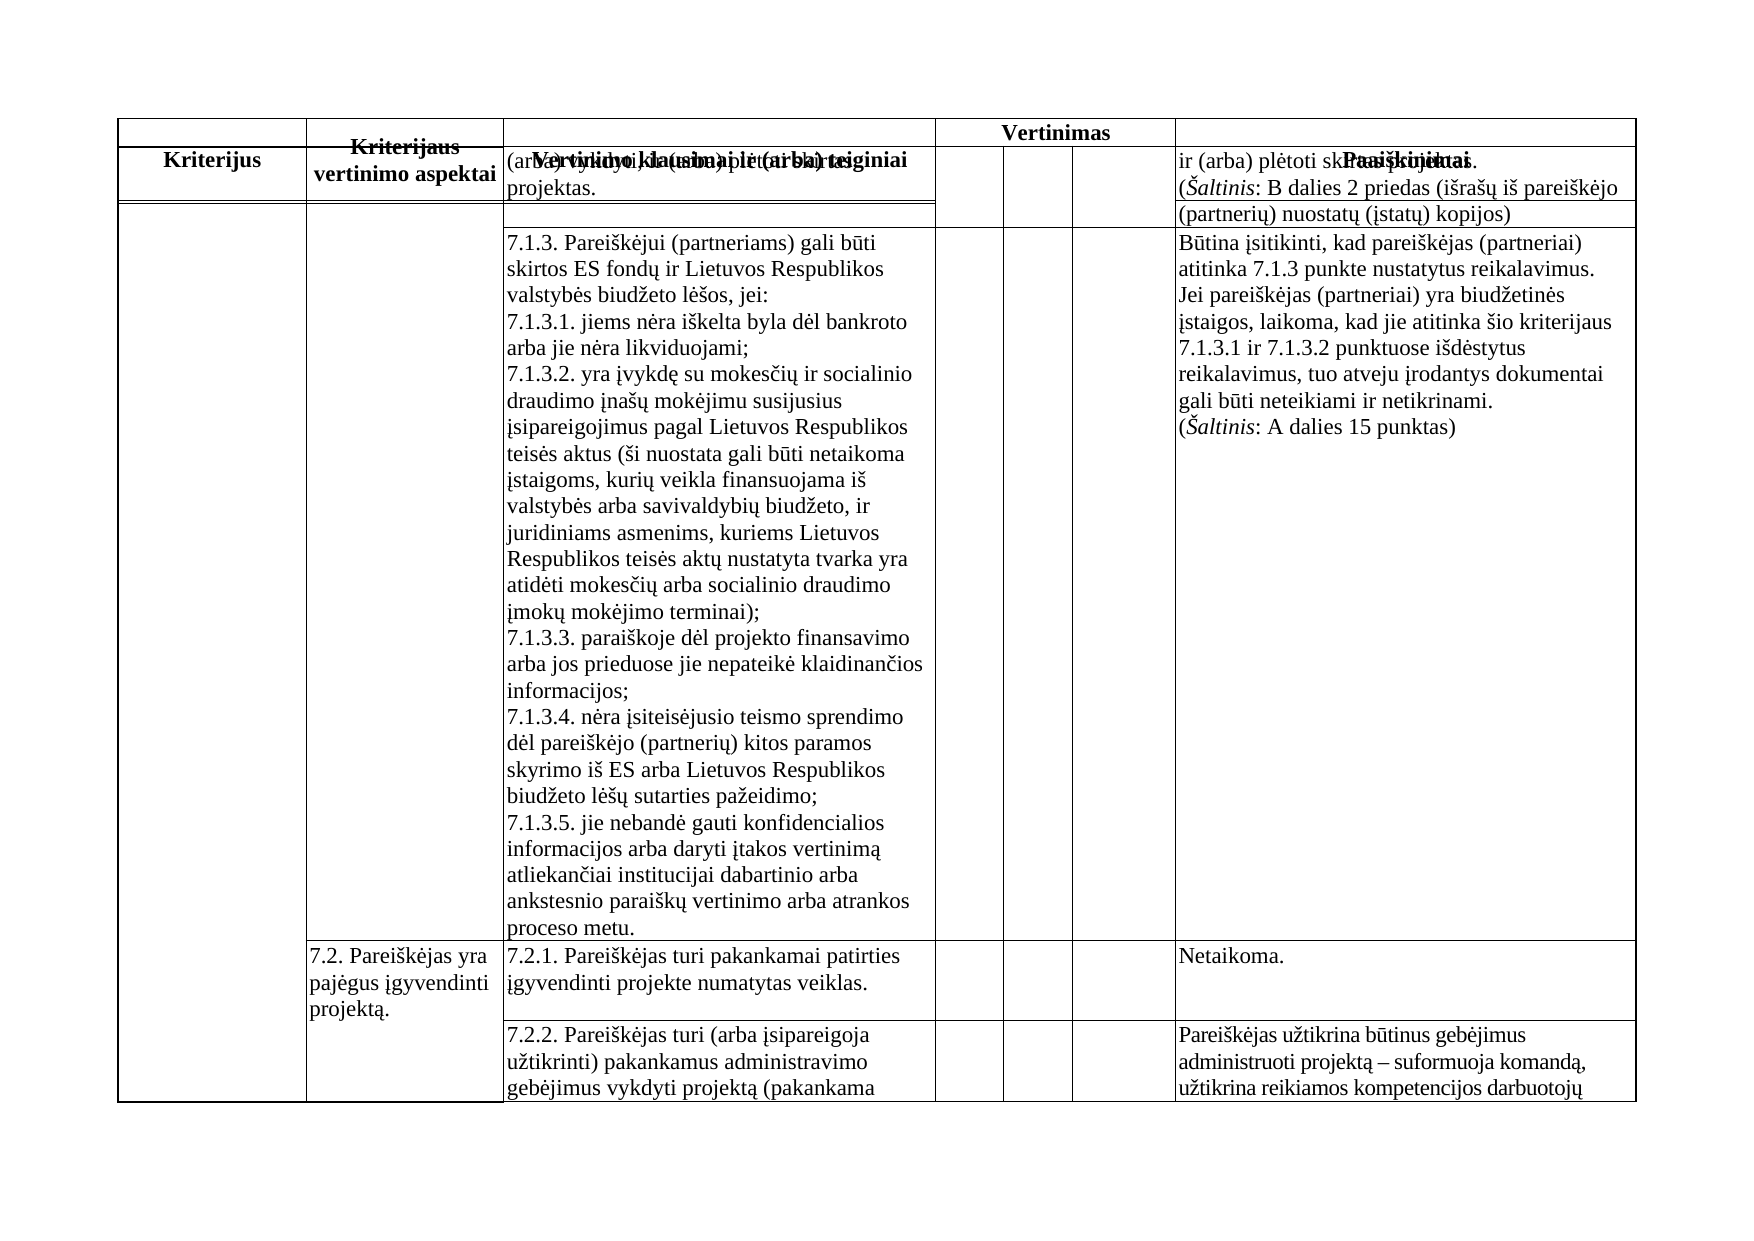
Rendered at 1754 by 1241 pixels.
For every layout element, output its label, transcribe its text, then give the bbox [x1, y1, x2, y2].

table_cell Būtina įsitikinti, kad pareiškėjas (partneriai) turi (ar turi galimybių įgyti) teisę užsiimti ta veikla (atlikti funkcijas), kuriai sukurti ir (arba) vykdyti, ir (arba) plėtoti skirtas projektas. (Šaltinis: B dalies 2 priedas (išrašų iš pareiškėjo (partnerių) nuostatų (įstatų) kopijos) [1176, 147, 1635, 200]
table_cell [1073, 147, 1175, 227]
table_cell 7.1. Pareiškėjas (partneriai) atitinka formaliuosius reikalavimus. [307, 204, 503, 940]
table_cell 7.1. Pareiškėjas (partneriai) atitinka formaliuosius reikalavimus. [307, 148, 503, 200]
table_header [119, 119, 306, 146]
table_cell Būtina įsitikinti, kad pareiškėjas (partneriai) turi (ar turi galimybių įgyti) teisę užsiimti ta veikla (atlikti funkcijas), kuriai sukurti ir (arba) vykdyti, ir (arba) plėtoti skirtas projektas. (Šaltinis: B dalies 2 priedas (išrašų iš pareiškėjo (partnerių) nuostatų (įstatų) kopijos) [1176, 201, 1635, 227]
table_cell 7.1.3. Pareiškėjui (partneriams) gali būti skirtos ES fondų ir Lietuvos Respublikos valstybės biudžeto lėšos, jei: 7.1.3.1. jiems nėra iškelta byla dėl bankroto arba jie nėra likviduojami; 7.1.3.2. yra įvykdę su mokesčių ir socialinio draudimo įnašų mokėjimu susijusius įsipareigojimus pagal Lietuvos Respublikos teisės aktus (ši nuostata gali būti netaikoma įstaigoms, kurių veikla finansuojama iš valstybės arba savivaldybių biudžeto, ir juridiniams asmenims, kuriems Lietuvos Respublikos teisės aktų nustatyta tvarka yra atidėti mokesčių arba socialinio draudimo įmokų mokėjimo terminai); 7.1.3.3. paraiškoje dėl projekto finansavimo arba jos prieduose jie nepateikė klaidinančios informacijos; 7.1.3.4. nėra įsiteisėjusio teismo sprendimo dėl pareiškėjo (partnerių) kitos paramos skyrimo iš ES arba Lietuvos Respublikos biudžeto lėšų sutarties pažeidimo; 7.1.3.5. jie nebandė gauti konfidencialios informacijos arba daryti įtakos vertinimą atliekančiai institucijai dabartinio arba ankstesnio paraiškų vertinimo arba atrankos proceso metu. [504, 228, 935, 940]
table_cell [936, 941, 1003, 1019]
table_cell [1073, 228, 1175, 940]
table_header [504, 119, 935, 146]
table_cell 7. Pareiškėjas organizaciniu požiūriu yra pajėgus tinkamai ir laiku įgyvendinti teikiamą projektą. [119, 148, 306, 200]
table_header [1176, 119, 1635, 146]
table_cell 7. Pareiškėjas organizaciniu požiūriu yra pajėgus tinkamai ir laiku įgyvendinti teikiamą projektą. [119, 204, 306, 1101]
table_cell 7.2. Pareiškėjas yra pajėgus įgyvendinti projektą. [307, 941, 503, 1101]
table_cell [1004, 1021, 1072, 1101]
table_cell [1004, 147, 1072, 227]
table_cell [936, 147, 1003, 227]
table_cell [1073, 1021, 1175, 1101]
table_cell [1004, 228, 1072, 940]
table_cell [1073, 941, 1175, 1019]
table_header Kriterijaus vertinimo aspektai [307, 119, 503, 146]
table_cell [936, 1021, 1003, 1101]
table_cell 7.2.2. Pareiškėjas turi (arba įsipareigoja užtikrinti) pakankamus administravimo gebėjimus vykdyti projektą (pakankama komanda). [504, 1021, 935, 1101]
table_cell 7.1.2. Pareiškėjas (partneriai) turi (ar turi galimybių įgyti) teisinį pagrindą užsiimti ta veikla (atlikti funkcijas), kuriai sukurti ir (arba) vykdyti, ir (arba) plėtoti skirtas projektas. [504, 204, 935, 227]
table_cell [1004, 941, 1072, 1019]
table_cell Būtina įsitikinti, kad pareiškėjas (partneriai) atitinka 7.1.3 punkte nustatytus reikalavimus. Jei pareiškėjas (partneriai) yra biudžetinės įstaigos, laikoma, kad jie atitinka šio kriterijaus 7.1.3.1 ir 7.1.3.2 punktuose išdėstytus reikalavimus, tuo atveju įrodantys dokumentai gali būti neteikiami ir netikrinami. (Šaltinis: A dalies 15 punktas) [1176, 228, 1635, 940]
table_cell [936, 228, 1003, 940]
table_cell 7.2.1. Pareiškėjas turi pakankamai patirties įgyvendinti projekte numatytas veiklas. [504, 941, 935, 1019]
table_cell Netaikoma. [1176, 941, 1635, 1019]
table_cell 7.1.2. Pareiškėjas (partneriai) turi (ar turi galimybių įgyti) teisinį pagrindą užsiimti ta veikla (atlikti funkcijas), kuriai sukurti ir (arba) vykdyti, ir (arba) plėtoti skirtas projektas. [504, 147, 935, 200]
table_header Vertinimas [936, 119, 1175, 146]
table_cell Pareiškėjas užtikrina būtinus gebėjimus administruoti projektą – suformuoja komandą, užtikrina reikiamos kompetencijos darbuotojų įtraukimą, numato paslaugų įsigijimą ir pan. (Šaltinis: A dalies 5 punktas, B dalies 6 punktas ir B dalies 3 priedas (jei taikoma) [1176, 1021, 1635, 1101]
